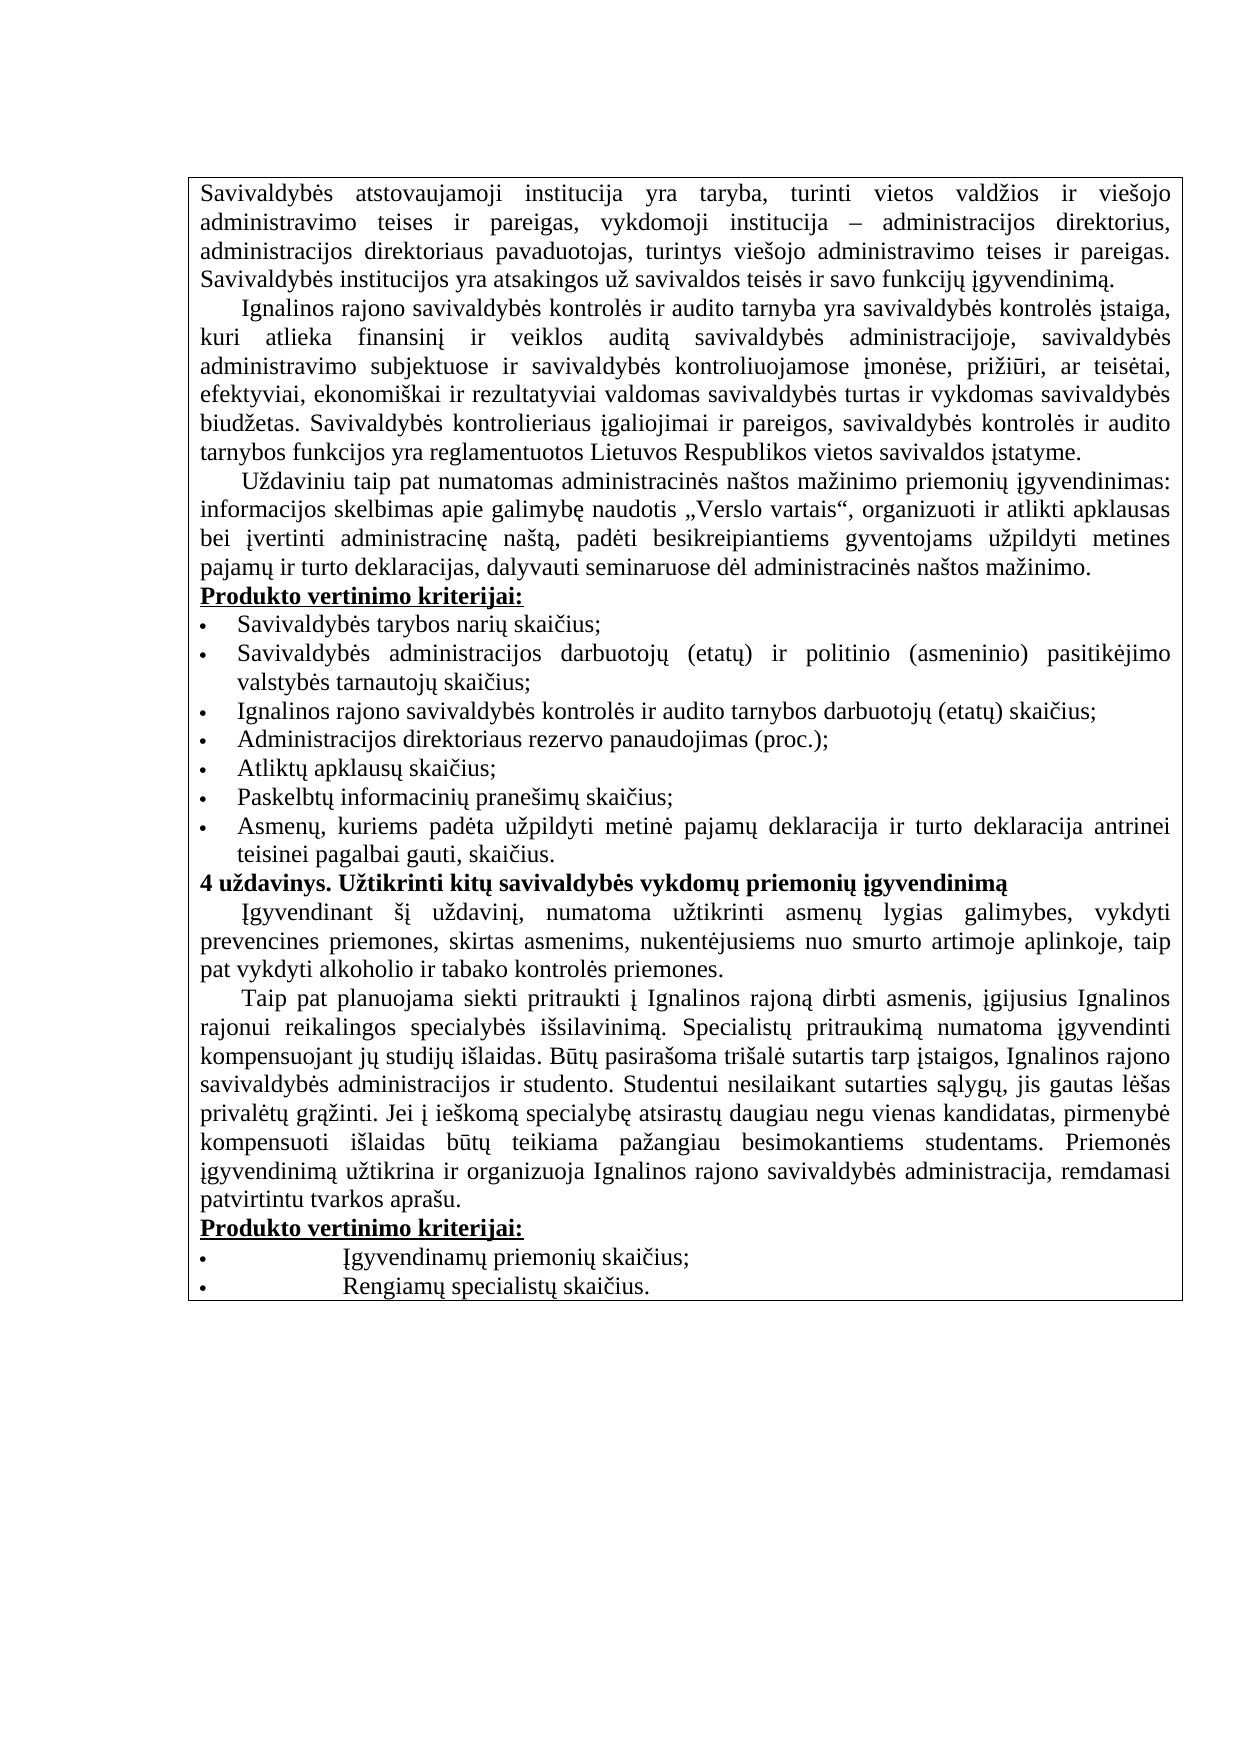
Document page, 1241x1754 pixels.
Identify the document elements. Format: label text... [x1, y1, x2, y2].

table_header Savivaldybės atstovaujamoji institucija yra taryba, turinti vietos valdžios ir viešojo administravimo teises ir pareigas, vykdomoji institucija – administracijos direktorius, administracijos direktoriaus pavaduotojas, turintys viešojo administravimo teises ir pareigas. Savivaldybės institucijos yra atsakingos už savivaldos teisės ir savo funkcijų įgyvendinimą. Ignalinos rajono savivaldybės kontrolės ir audito tarnyba yra savivaldybės kontrolės įstaiga, kuri atlieka finansinį ir veiklos auditą savivaldybės administracijoje, savivaldybės administravimo subjektuose ir savivaldybės kontroliuojamose įmonėse, prižiūri, ar teisėtai, efektyviai, ekonomiškai ir rezultatyviai valdomas savivaldybės turtas ir vykdomas savivaldybės biudžetas. Savivaldybės kontrolieriaus įgaliojimai ir pareigos, savivaldybės kontrolės ir audito tarnybos funkcijos yra reglamentuotos Lietuvos Respublikos vietos savivaldos įstatyme. Uždaviniu taip pat numatomas administracinės naštos mažinimo priemonių įgyvendinimas: informacijos skelbimas apie galimybę naudotis „Verslo vartais“, organizuoti ir atlikti apklausas bei įvertinti administracinę naštą, padėti besikreipiantiems gyventojams užpildyti metines pajamų ir turto deklaracijas, dalyvauti seminaruose dėl administracinės naštos mažinimo. Produkto vertinimo kriterijai:  Savivaldybės tarybos narių skaičius;  Savivaldybės administracijos darbuotojų (etatų) ir politinio (asmeninio) pasitikėjimo valstybės tarnautojų skaičius;  Ignalinos rajono savivaldybės kontrolės ir audito tarnybos darbuotojų (etatų) skaičius;  Administracijos direktoriaus rezervo panaudojimas (proc.);  Atliktų apklausų skaičius;  Paskelbtų informacinių pranešimų skaičius;  Asmenų, kuriems padėta užpildyti metinė pajamų deklaracija ir turto deklaracija antrinei teisinei pagalbai gauti, skaičius. 4 uždavinys. Užtikrinti kitų savivaldybės vykdomų priemonių įgyvendinimą Įgyvendinant šį uždavinį, numatoma užtikrinti asmenų lygias galimybes, vykdyti prevencines priemones, skirtas asmenims, nukentėjusiems nuo smurto artimoje aplinkoje, taip pat vykdyti alkoholio ir tabako kontrolės priemones. Taip pat planuojama siekti pritraukti į Ignalinos rajoną dirbti asmenis, įgijusius Ignalinos rajonui reikalingos specialybės išsilavinimą. Specialistų pritraukimą numatoma įgyvendinti kompensuojant jų studijų išlaidas. Būtų pasirašoma trišalė sutartis tarp įstaigos, Ignalinos rajono savivaldybės administracijos ir studento. Studentui nesilaikant sutarties sąlygų, jis gautas lėšas privalėtų grąžinti. Jei į ieškomą specialybę atsirastų daugiau negu vienas kandidatas, pirmenybė kompensuoti išlaidas būtų teikiama pažangiau besimokantiems studentams. Priemonės įgyvendinimą užtikrina ir organizuoja Ignalinos rajono savivaldybės administracija, remdamasi patvirtintu tvarkos aprašu. Produkto vertinimo kriterijai:  Įgyvendinamų priemonių skaičius;  Rengiamų specialistų skaičius. [189, 178, 1182, 1299]
